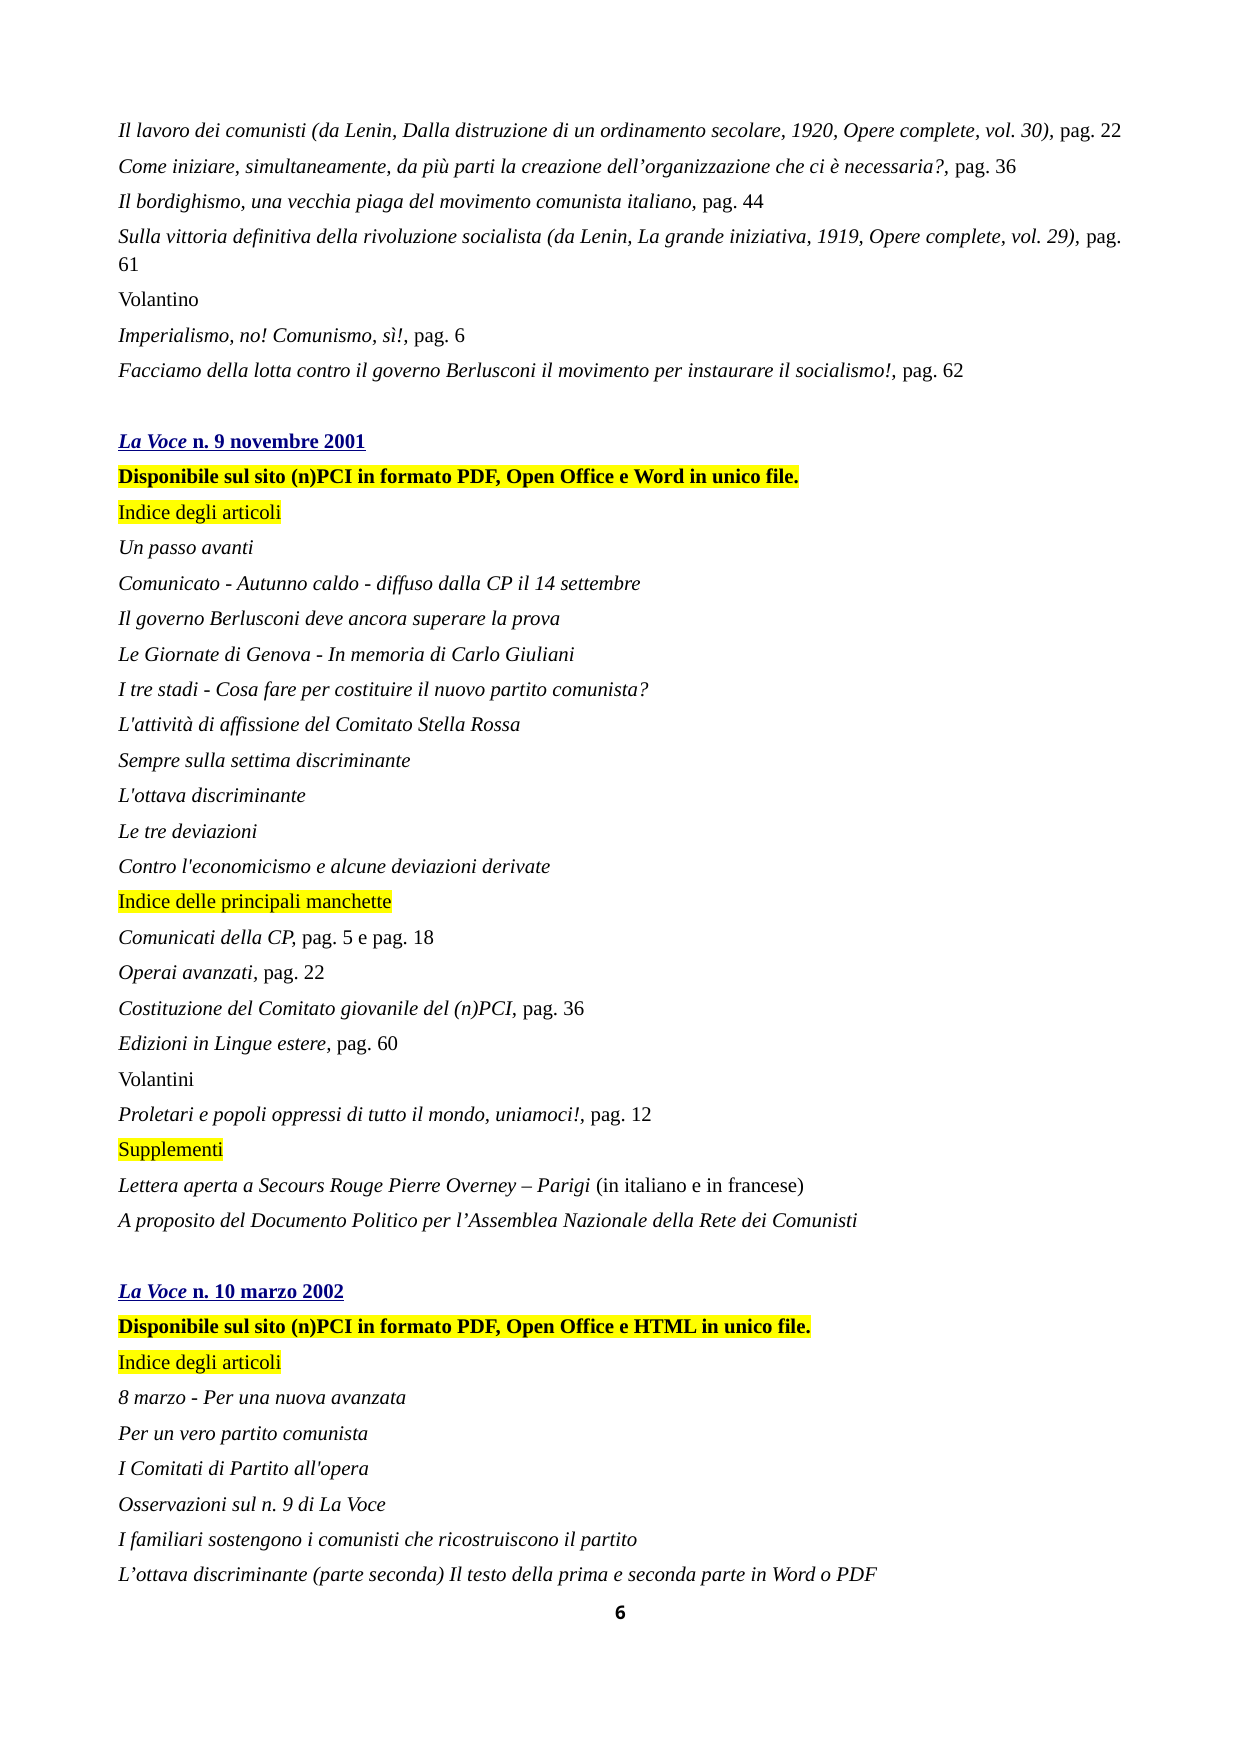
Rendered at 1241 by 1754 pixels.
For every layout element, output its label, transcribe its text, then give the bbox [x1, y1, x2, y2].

text Disponibile sul sito (n)PCI in formato PDF, Open Office e HTML in unico file. [118, 1314, 1122, 1338]
text Il governo Berlusconi deve ancora superare la prova [118, 606, 1122, 630]
text Indice delle principali manchette [118, 889, 1122, 913]
text 8 marzo - Per una nuova avanzata [118, 1385, 1122, 1409]
text Operai avanzati, pag. 22 [118, 960, 1122, 984]
text Contro l'economicismo e alcune deviazioni derivate [118, 854, 1122, 878]
text Un passo avanti [118, 535, 1122, 559]
text Lettera aperta a Secours Rouge Pierre Overney – Parigi (in italiano e in francese) [118, 1173, 1122, 1197]
text Volantino [118, 287, 1122, 311]
text A proposito del Documento Politico per l’Assemblea Nazionale della Rete dei Comunisti [118, 1208, 1122, 1232]
text Osservazioni sul n. 9 di La Voce [118, 1492, 1122, 1516]
text Imperialismo, no! Comunismo, sì!, pag. 6 [118, 323, 1122, 347]
text Come iniziare, simultaneamente, da più parti la creazione dell’organizzazione che ci è necessaria?, pag. 36 [118, 153, 1122, 178]
text I familiari sostengono i comunisti che ricostruiscono il partito [118, 1527, 1122, 1551]
text La Voce n. 10 marzo 2002 [118, 1279, 1122, 1303]
text Le tre deviazioni [118, 819, 1122, 843]
text Supplementi [118, 1137, 1122, 1161]
text La Voce n. 9 novembre 2001 [118, 429, 1122, 453]
text Indice degli articoli [118, 500, 1122, 524]
text Il bordighismo, una vecchia piaga del movimento comunista italiano, pag. 44 [118, 189, 1122, 213]
text L'ottava discriminante [118, 783, 1122, 807]
text Costituzione del Comitato giovanile del (n)PCI, pag. 36 [118, 996, 1122, 1020]
text L’ottava discriminante (parte seconda) Il testo della prima e seconda parte in Word o PDF [118, 1562, 1122, 1586]
text Comunicati della CP, pag. 5 e pag. 18 [118, 925, 1122, 949]
text Sempre sulla settima discriminante [118, 748, 1122, 772]
text Le Giornate di Genova - In memoria di Carlo Giuliani [118, 642, 1122, 666]
text Comunicato - Autunno caldo - diffuso dalla CP il 14 settembre [118, 571, 1122, 595]
text Sulla vittoria definitiva della rivoluzione socialista (da Lenin, La grande iniziativa, 1919, Opere complete, vol. 29), pag. 61 [118, 224, 1122, 276]
text I Comitati di Partito all'opera [118, 1456, 1122, 1480]
text Il lavoro dei comunisti (da Lenin, Dalla distruzione di un ordinamento secolare, 1920, Opere complete, vol. 30), pag. 22 [118, 118, 1122, 142]
text Per un vero partito comunista [118, 1421, 1122, 1445]
text Volantini [118, 1067, 1122, 1091]
text Disponibile sul sito (n)PCI in formato PDF, Open Office e Word in unico file. [118, 464, 1122, 488]
text Indice degli articoli [118, 1350, 1122, 1374]
text Facciamo della lotta contro il governo Berlusconi il movimento per instaurare il socialismo!, pag. 62 [118, 358, 1122, 382]
text I tre stadi - Cosa fare per costituire il nuovo partito comunista? [118, 677, 1122, 701]
text Edizioni in Lingue estere, pag. 60 [118, 1031, 1122, 1055]
text Proletari e popoli oppressi di tutto il mondo, uniamoci!, pag. 12 [118, 1102, 1122, 1126]
text L'attività di affissione del Comitato Stella Rossa [118, 712, 1122, 736]
